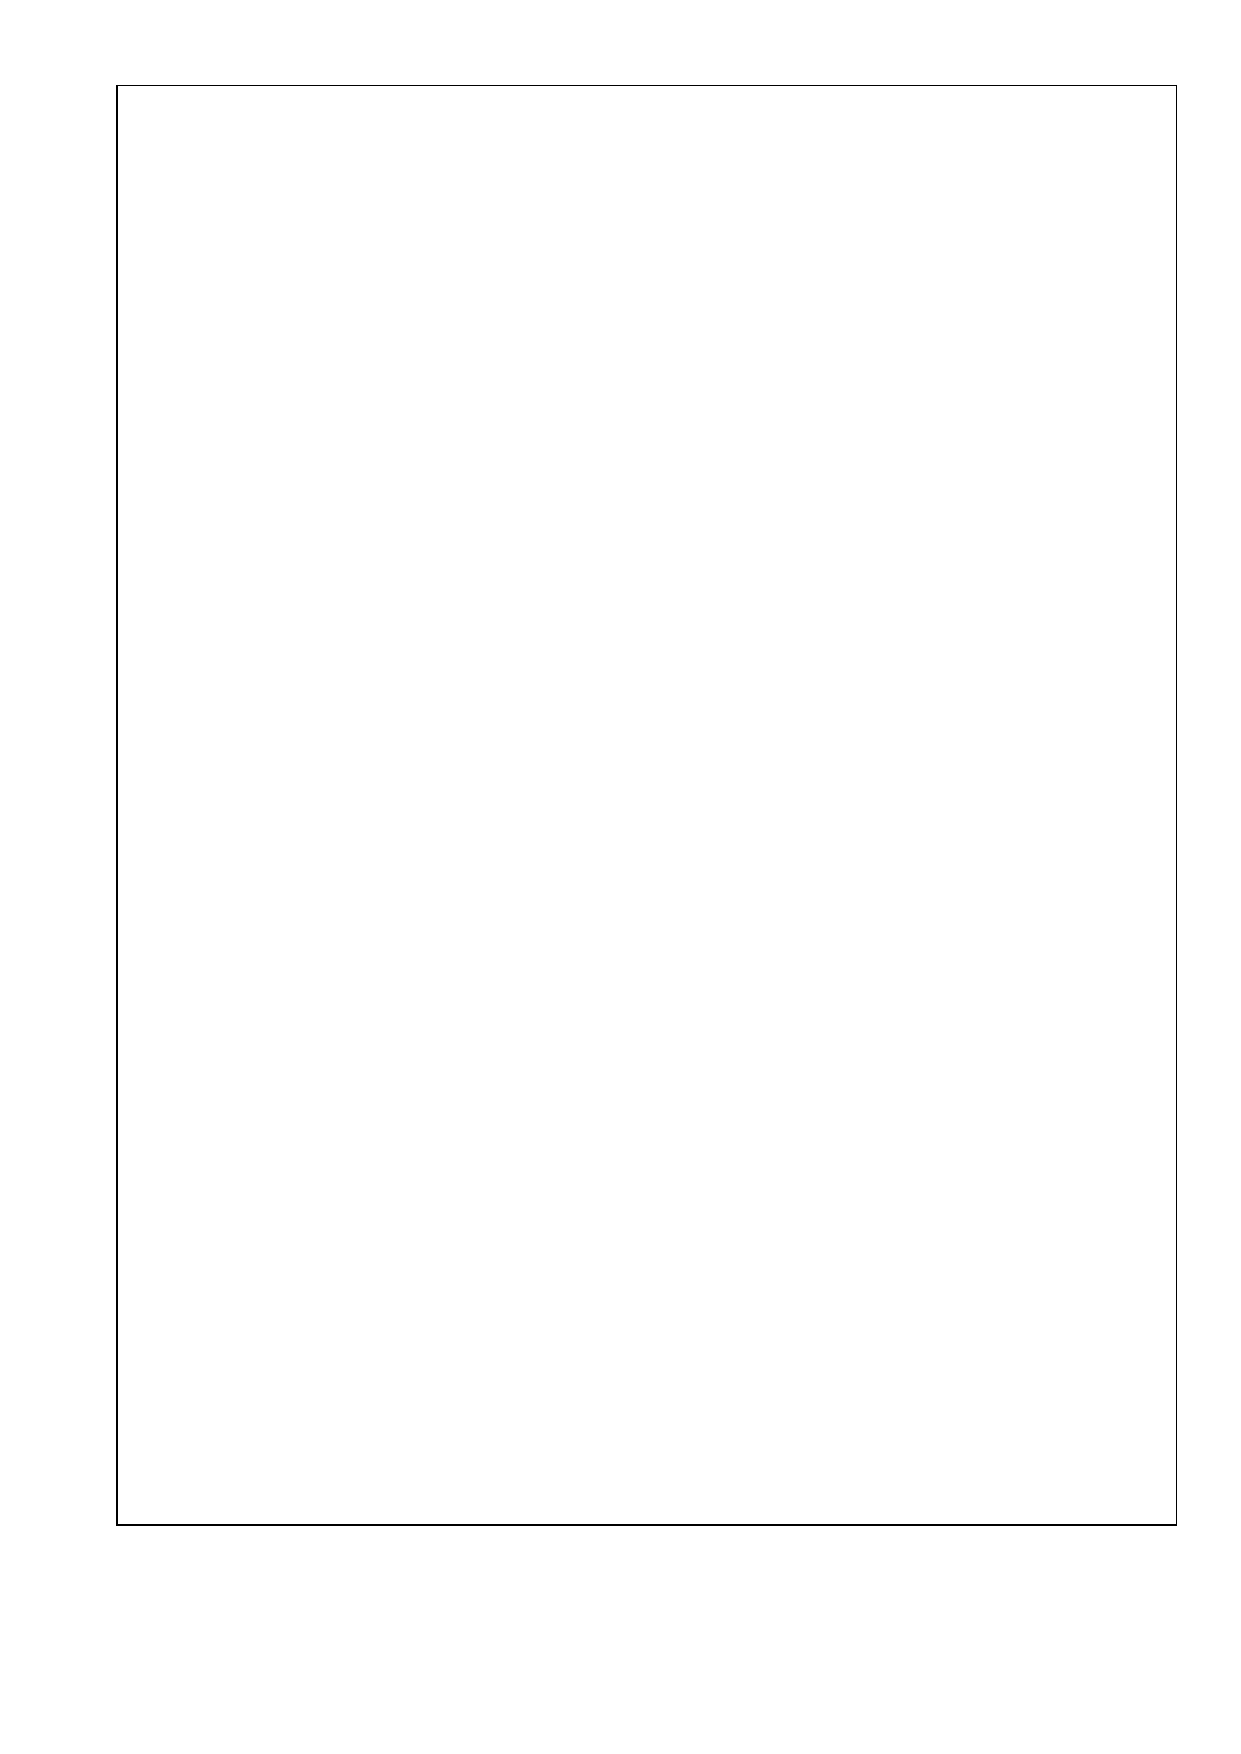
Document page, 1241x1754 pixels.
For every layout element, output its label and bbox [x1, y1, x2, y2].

table_header [118, 86, 1176, 1524]
